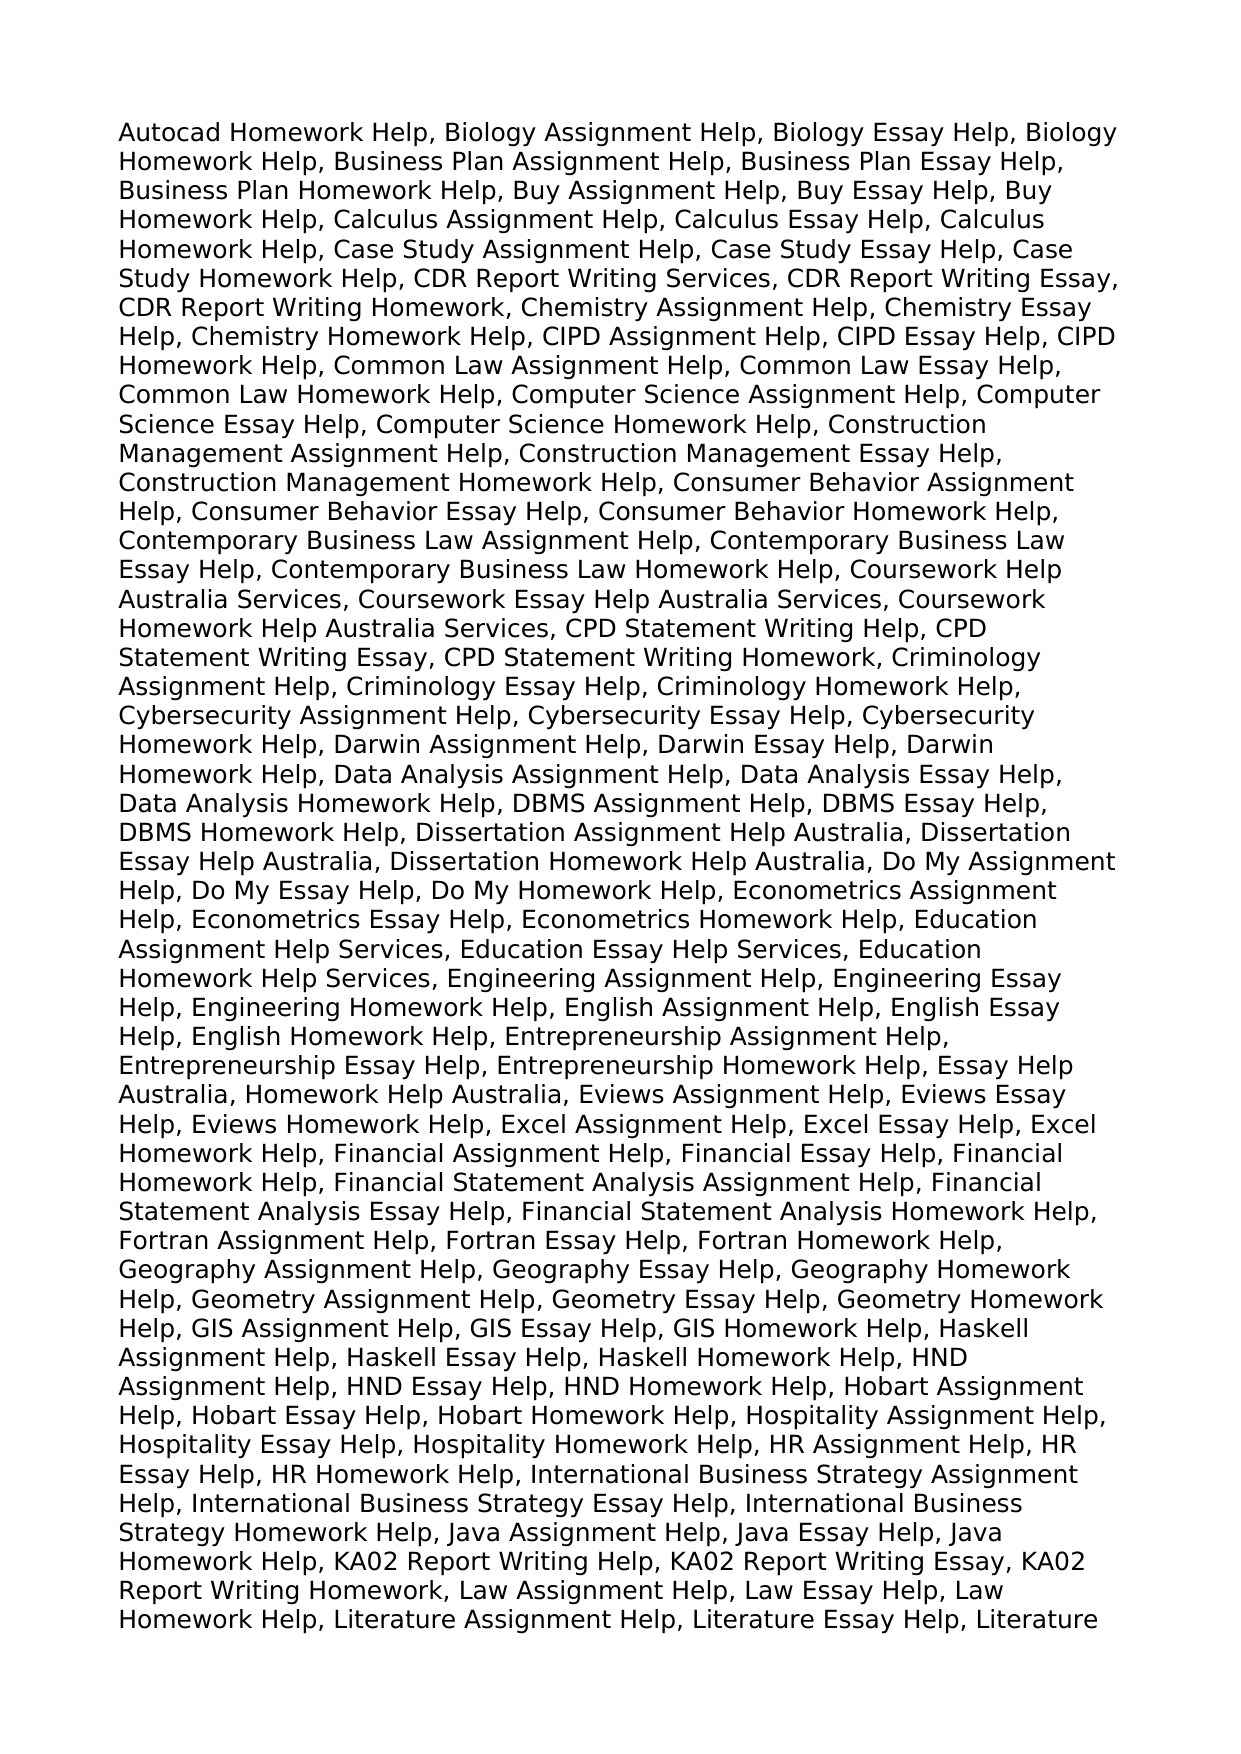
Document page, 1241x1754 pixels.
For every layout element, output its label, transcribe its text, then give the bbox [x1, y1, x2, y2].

text Autocad Homework Help, Biology Assignment Help, Biology Essay Help, Biology Homework Help, Business Plan Assignment Help, Business Plan Essay Help, Business Plan Homework Help, Buy Assignment Help, Buy Essay Help, Buy Homework Help, Calculus Assignment Help, Calculus Essay Help, Calculus Homework Help, Case Study Assignment Help, Case Study Essay Help, Case Study Homework Help, CDR Report Writing Services, CDR Report Writing Essay, CDR Report Writing Homework, Chemistry Assignment Help, Chemistry Essay Help, Chemistry Homework Help, CIPD Assignment Help, CIPD Essay Help, CIPD Homework Help, Common Law Assignment Help, Common Law Essay Help, Common Law Homework Help, Computer Science Assignment Help, Computer Science Essay Help, Computer Science Homework Help, Construction Management Assignment Help, Construction Management Essay Help, Construction Management Homework Help, Consumer Behavior Assignment Help, Consumer Behavior Essay Help, Consumer Behavior Homework Help, Contemporary Business Law Assignment Help, Contemporary Business Law Essay Help, Contemporary Business Law Homework Help, Coursework Help Australia Services, Coursework Essay Help Australia Services, Coursework Homework Help Australia Services, CPD Statement Writing Help, CPD Statement Writing Essay, CPD Statement Writing Homework, Criminology Assignment Help, Criminology Essay Help, Criminology Homework Help, Cybersecurity Assignment Help, Cybersecurity Essay Help, Cybersecurity Homework Help, Darwin Assignment Help, Darwin Essay Help, Darwin Homework Help, Data Analysis Assignment Help, Data Analysis Essay Help, Data Analysis Homework Help, DBMS Assignment Help, DBMS Essay Help, DBMS Homework Help, Dissertation Assignment Help Australia, Dissertation Essay Help Australia, Dissertation Homework Help Australia, Do My Assignment Help, Do My Essay Help, Do My Homework Help, Econometrics Assignment Help, Econometrics Essay Help, Econometrics Homework Help, Education Assignment Help Services, Education Essay Help Services, Education Homework Help Services, Engineering Assignment Help, Engineering Essay Help, Engineering Homework Help, English Assignment Help, English Essay Help, English Homework Help, Entrepreneurship Assignment Help, Entrepreneurship Essay Help, Entrepreneurship Homework Help, Essay Help Australia, Homework Help Australia, Eviews Assignment Help, Eviews Essay Help, Eviews Homework Help, Excel Assignment Help, Excel Essay Help, Excel Homework Help, Financial Assignment Help, Financial Essay Help, Financial Homework Help, Financial Statement Analysis Assignment Help, Financial Statement Analysis Essay Help, Financial Statement Analysis Homework Help, Fortran Assignment Help, Fortran Essay Help, Fortran Homework Help, Geography Assignment Help, Geography Essay Help, Geography Homework Help, Geometry Assignment Help, Geometry Essay Help, Geometry Homework Help, GIS Assignment Help, GIS Essay Help, GIS Homework Help, Haskell Assignment Help, Haskell Essay Help, Haskell Homework Help, HND Assignment Help, HND Essay Help, HND Homework Help, Hobart Assignment Help, Hobart Essay Help, Hobart Homework Help, Hospitality Assignment Help, Hospitality Essay Help, Hospitality Homework Help, HR Assignment Help, HR Essay Help, HR Homework Help, International Business Strategy Assignment Help, International Business Strategy Essay Help, International Business Strategy Homework Help, Java Assignment Help, Java Essay Help, Java Homework Help, KA02 Report Writing Help, KA02 Report Writing Essay, KA02 Report Writing Homework, Law Assignment Help, Law Essay Help, Law Homework Help, Literature Assignment Help, Literature Essay Help, Literature [118, 118, 1122, 1635]
